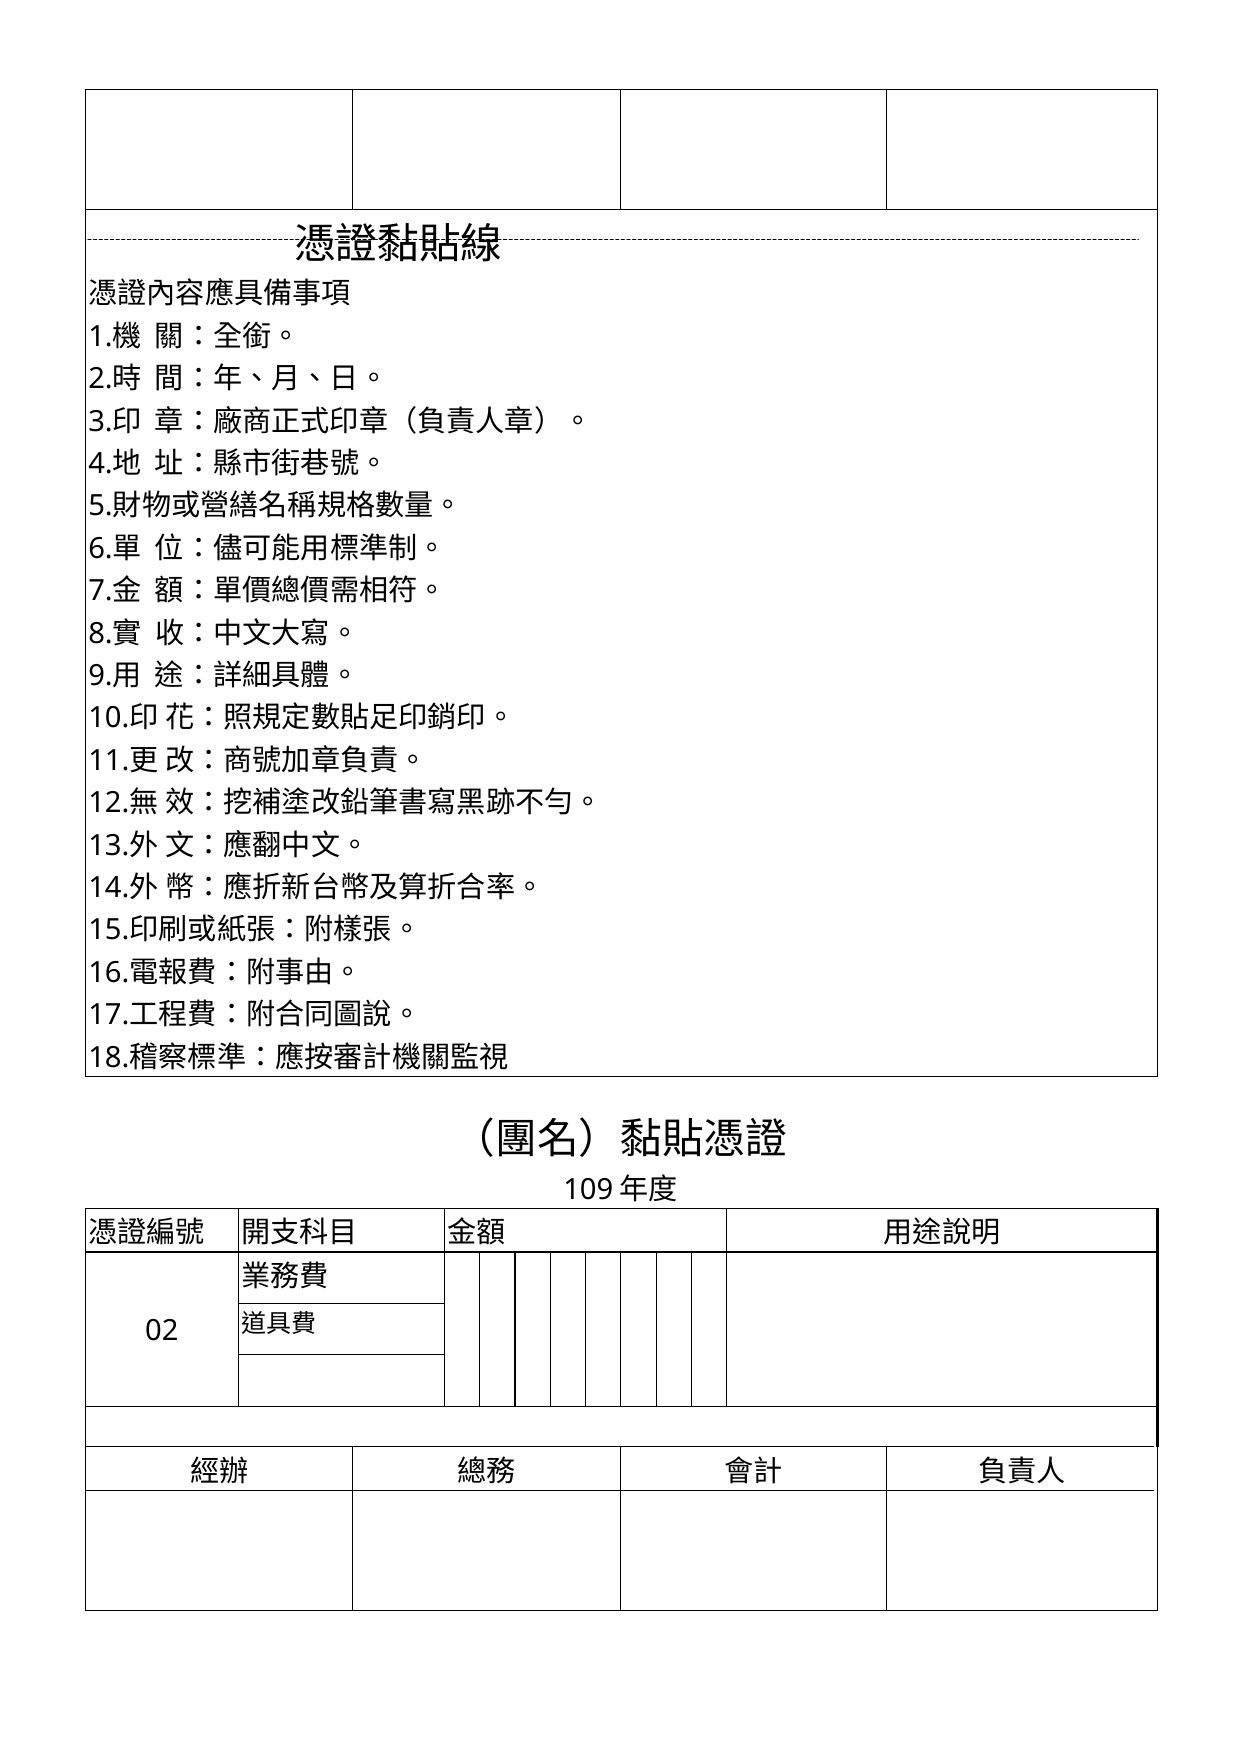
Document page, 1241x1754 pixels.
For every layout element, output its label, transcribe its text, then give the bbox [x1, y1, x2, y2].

table_cell [887, 1490, 1157, 1610]
table_cell 總務 [353, 1447, 620, 1489]
table_cell 會計 [621, 1447, 886, 1489]
table_header 開支科目 [239, 1209, 444, 1251]
table_header 憑證編號 [86, 1209, 238, 1251]
table_cell [551, 1253, 585, 1406]
table_cell [516, 1253, 550, 1406]
table_header 金額 [445, 1209, 726, 1251]
table_cell [239, 1355, 444, 1406]
table_cell [621, 90, 886, 209]
table_cell 經辦 [86, 1447, 352, 1489]
table_cell [727, 1253, 1156, 1406]
text 109年度 [89, 1166, 1152, 1208]
table_cell [657, 1253, 691, 1406]
table_cell 憑證黏貼線 憑證內容應具備事項 1.機 關：全銜。 2.時 間：年、月、日。 3.印 章：廠商正式印章（負責人章）。 4.地 址：縣市街巷號。 5.財物或營繕名稱規格數量。 6.單 位：儘可能用標準制。 7.金 額：單價總價需相符。 8.實 收：中文大寫。 9.用 途：詳細具體。 10.印 花：照規定數貼足印銷印。 11.更 改：商號加章負責。 12.無 效：挖補塗改鉛筆書寫黑跡不勻。 13.外 文：應翻中文。 14.外 幣：應折新台幣及算折合率。 15.印刷或紙張：附樣張。 16.電報費：附事由。 17.工程費：附合同圖說。 18.稽察標準：應按審計機關監視 [86, 210, 1157, 1076]
table_cell [353, 1491, 620, 1610]
text （團名）黏貼憑證 [89, 1105, 1152, 1166]
table_cell 02 [86, 1253, 238, 1406]
table_cell [480, 1253, 514, 1406]
table_header 用途說明 [727, 1209, 1156, 1251]
table_cell 業務費 [239, 1253, 444, 1303]
table_cell 道具費 [239, 1304, 444, 1354]
table_cell [86, 1407, 1156, 1446]
table_cell [353, 90, 620, 209]
table_cell [586, 1253, 620, 1406]
table_cell 負責人 [887, 1446, 1157, 1489]
table_cell [621, 1253, 656, 1406]
table_cell [86, 1491, 352, 1610]
table_cell [445, 1253, 479, 1406]
table_cell [887, 90, 1157, 209]
table_cell [86, 90, 352, 209]
table_cell [692, 1253, 726, 1406]
table_cell [621, 1491, 886, 1610]
